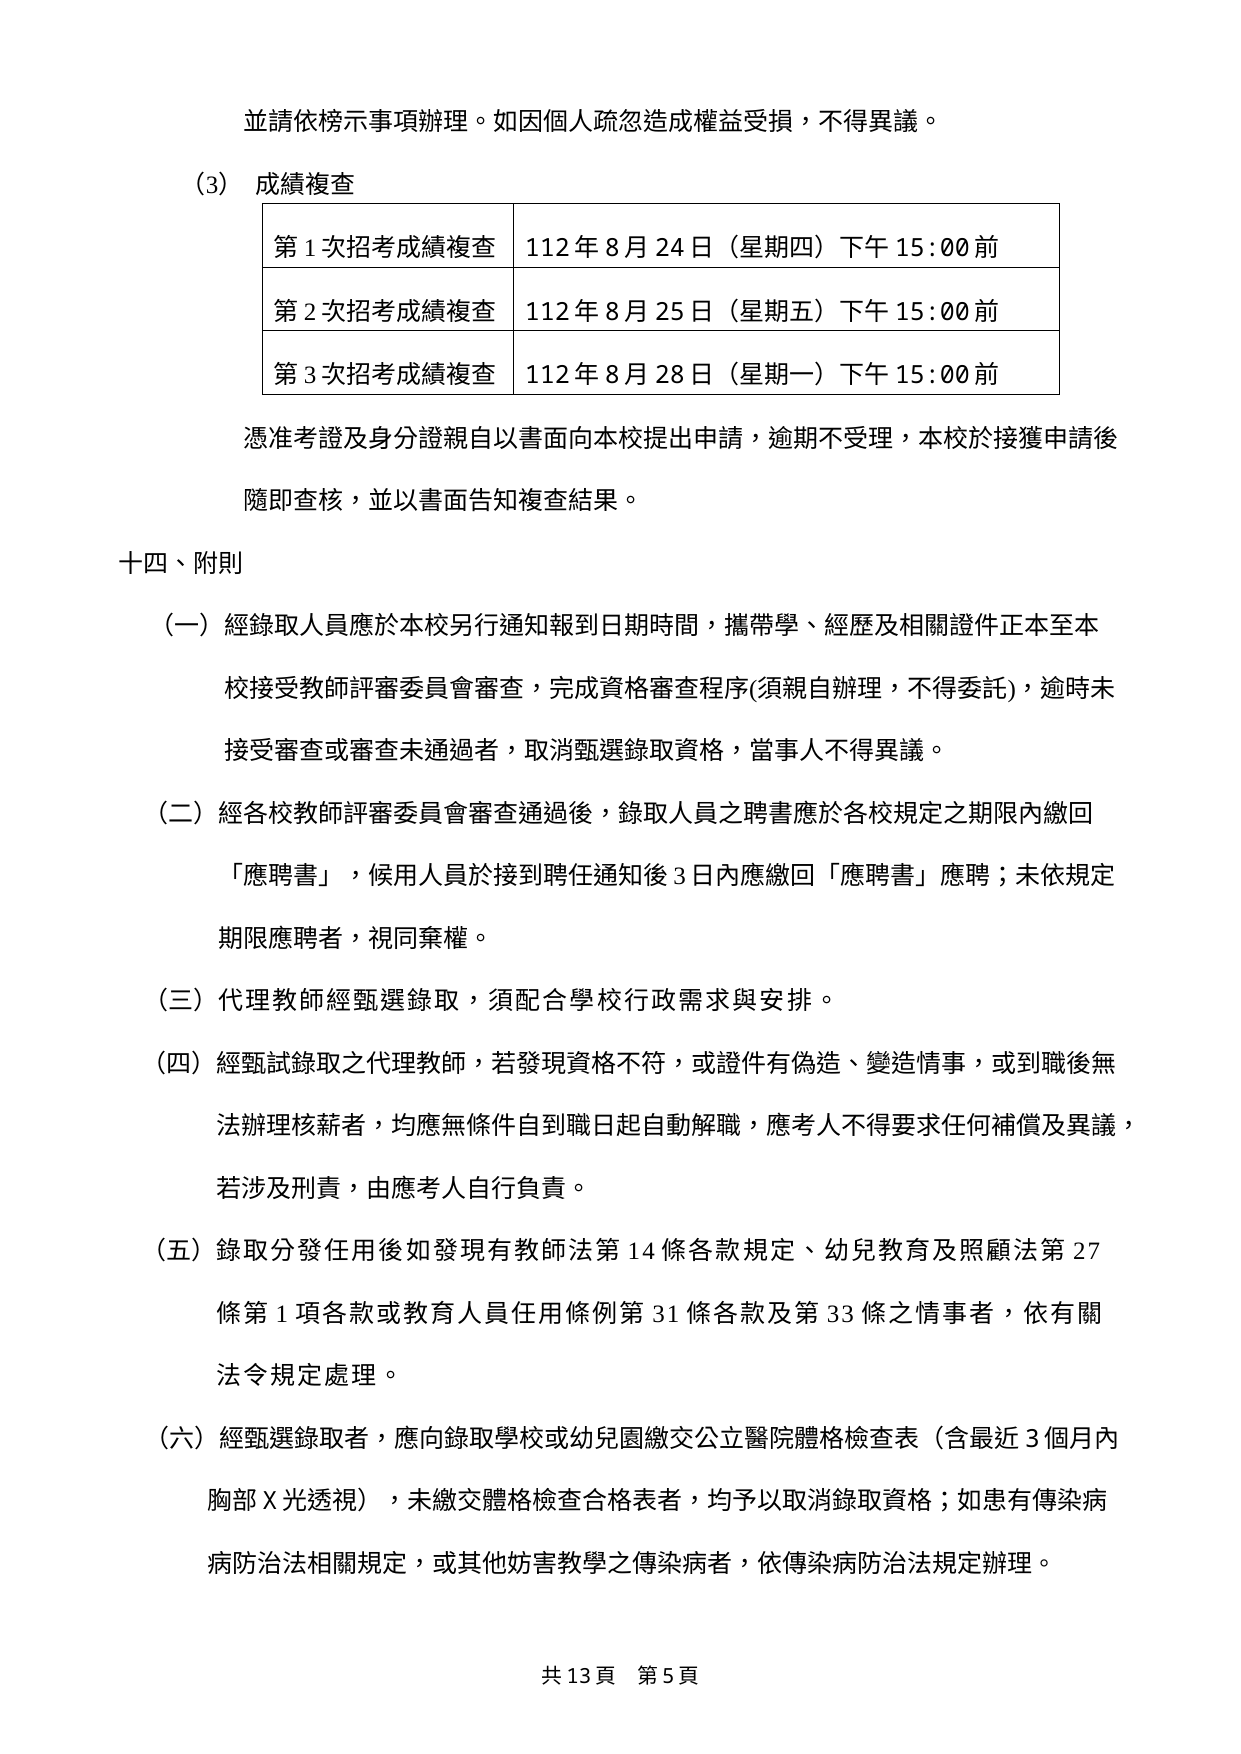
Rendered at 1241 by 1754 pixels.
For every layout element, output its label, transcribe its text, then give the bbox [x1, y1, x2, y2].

table_header 112年8月24日（星期四）下午15:00前 [514, 204, 1059, 267]
text （五）錄取分發任用後如發現有教師法第14條各款規定、幼兒教育及照顧法第27條第1項各款或教育人員任用條例第31條各款及第33條之情事者，依有關法令規定處理。 [141, 1207, 1122, 1395]
text 憑准考證及身分證親自以書面向本校提出申請，逾期不受理，本校於接獲申請後隨即查核，並以書面告知複查結果。 [243, 395, 1122, 520]
table_cell 第2次招考成績複查 [263, 268, 513, 330]
list 成績複查 [181, 141, 1122, 203]
text 十四、附則 [118, 520, 1122, 582]
text （三）代理教師經甄選錄取，須配合學校行政需求與安排。 [118, 957, 1122, 1020]
text （一）經錄取人員應於本校另行通知報到日期時間，攜帶學、經歷及相關證件正本至本校接受教師評審委員會審查，完成資格審查程序(須親自辦理，不得委託)，逾時未接受審查或審查未通過者，取消甄選錄取資格，當事人不得異議。 [149, 582, 1122, 770]
table_cell 112年8月25日（星期五）下午15:00前 [514, 268, 1059, 330]
text 並請依榜示事項辦理。如因個人疏忽造成權益受損，不得異議。 [243, 78, 1122, 141]
table_cell 112年8月28日（星期一）下午15:00前 [514, 331, 1059, 394]
text （二）經各校教師評審委員會審查通過後，錄取人員之聘書應於各校規定之期限內繳回「應聘書」，候用人員於接到聘任通知後3日內應繳回「應聘書」應聘；未依規定期限應聘者，視同棄權。 [143, 770, 1122, 957]
table_cell 第3次招考成績複查 [263, 331, 513, 394]
text （四）經甄試錄取之代理教師，若發現資格不符，或證件有偽造、變造情事，或到職後無法辦理核薪者，均應無條件自到職日起自動解職，應考人不得要求任何補償及異議，若涉及刑責，由應考人自行負責。 [141, 1020, 1122, 1207]
text （六）經甄選錄取者，應向錄取學校或幼兒園繳交公立醫院體格檢查表（含最近3個月內胸部X光透視），未繳交體格檢查合格表者，均予以取消錄取資格；如患有傳染病病防治法相關規定，或其他妨害教學之傳染病者，依傳染病防治法規定辦理。 [144, 1395, 1122, 1582]
table_header 第1次招考成績複查 [263, 204, 513, 267]
